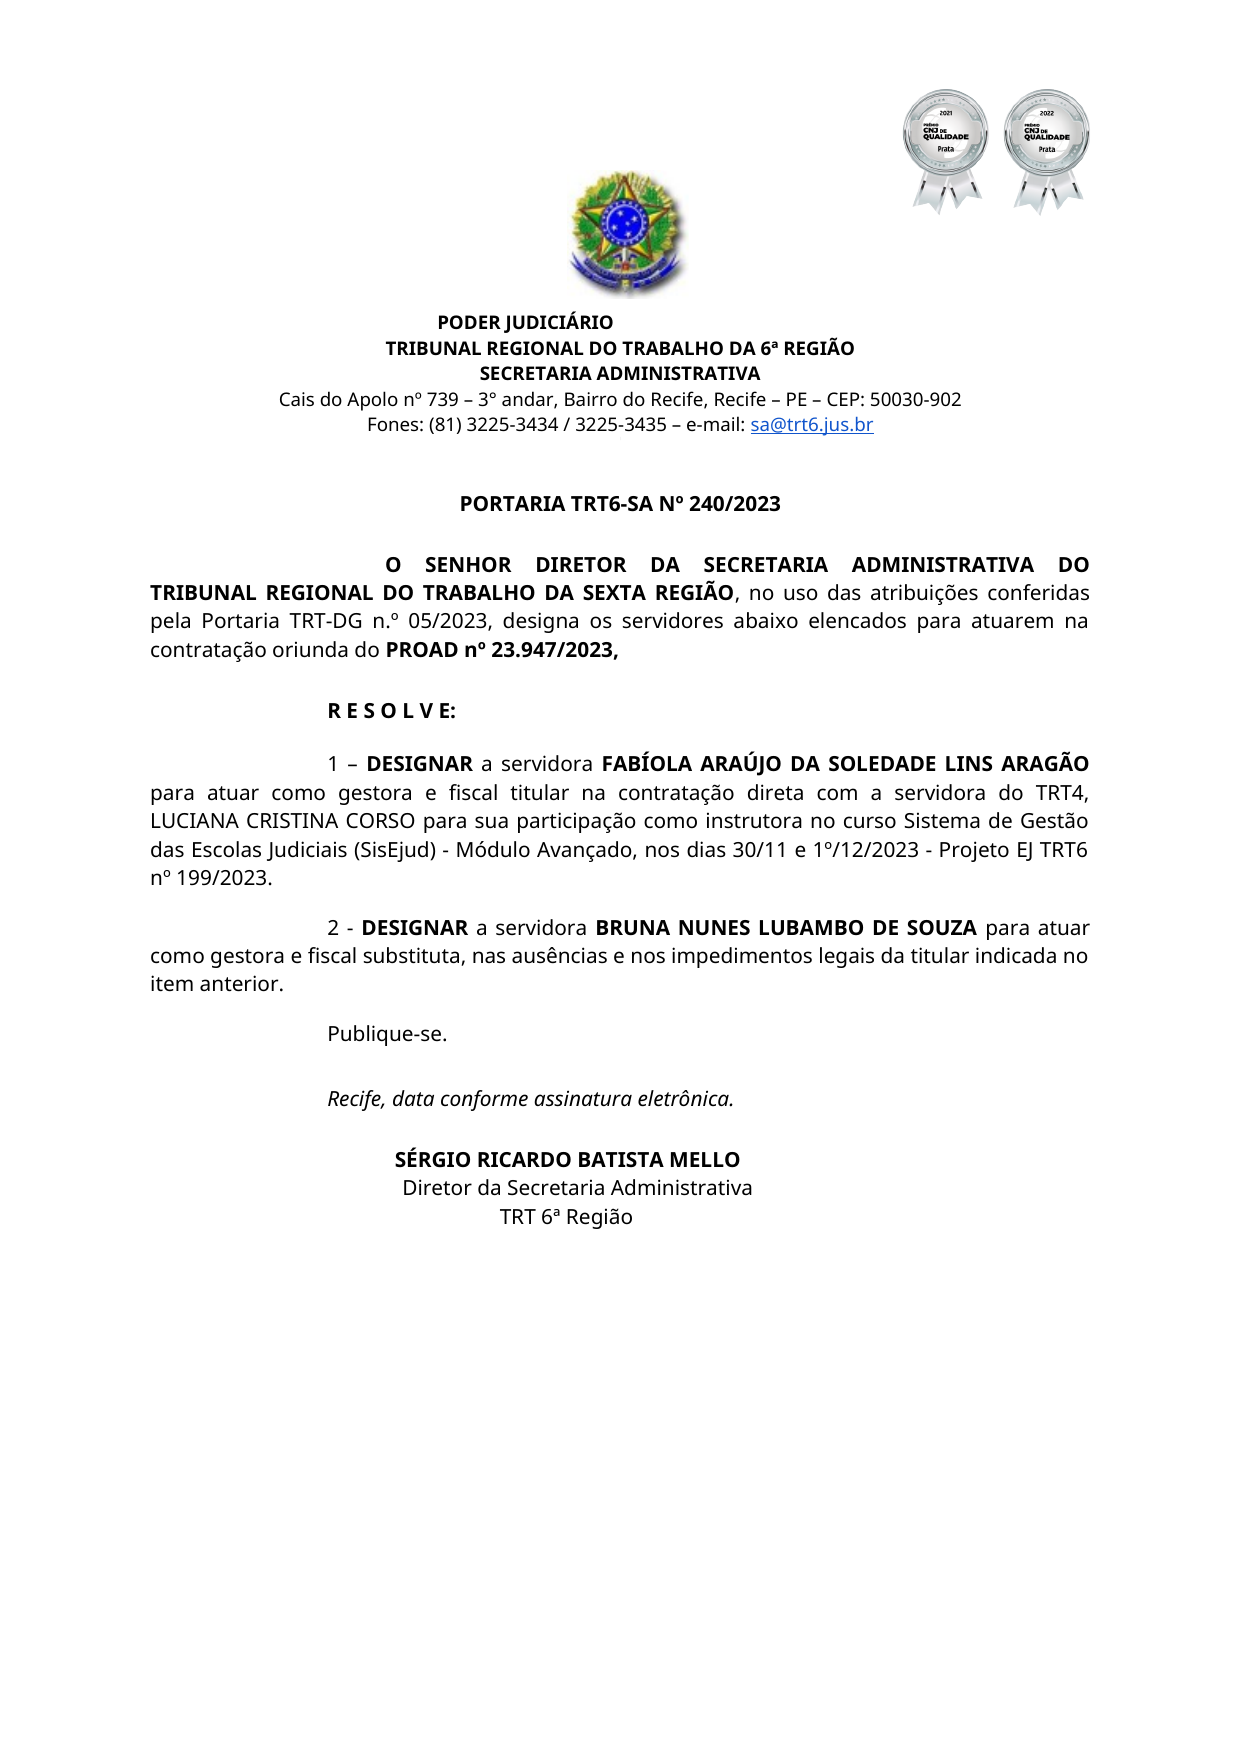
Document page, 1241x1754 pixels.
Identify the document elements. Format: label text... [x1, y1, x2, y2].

text PORTARIA TRT6-SA Nº 240/2023 [150, 489, 1090, 517]
text Diretor da Secretaria Administrativa [300, 1173, 1090, 1202]
text 2 - DESIGNAR a servidora BRUNA NUNES LUBAMBO DE SOUZA para atuar como gestora e fiscal substituta, nas ausências e nos impedimentos legais da titular indicada no item anterior. [150, 913, 1090, 998]
text TRT 6ª Região [300, 1202, 1090, 1230]
text R E S O L V E: [150, 696, 1090, 724]
picture [883, 89, 1091, 217]
text Publique-se. [150, 1019, 1090, 1047]
picture [567, 170, 689, 299]
text O SENHOR DIRETOR DA SECRETARIA ADMINISTRATIVA DO TRIBUNAL REGIONAL DO TRABALHO DA SEXTA REGIÃO, no uso das atribuições conferidas pela Portaria TRT-DG n.º 05/2023, designa os servidores abaixo elencados para atuarem na contratação oriunda do PROAD nº 23.947/2023, [150, 550, 1090, 663]
text Recife, data conforme assinatura eletrônica. [150, 1084, 1090, 1112]
text 1 – DESIGNAR a servidora FABÍOLA ARAÚJO DA SOLEDADE LINS ARAGÃO para atuar como gestora e fiscal titular na contratação direta com a servidora do TRT4, LUCIANA CRISTINA CORSO para sua participação como instrutora no curso Sistema de Gestão das Escolas Judiciais (SisEjud) - Módulo Avançado, nos dias 30/11 e 1º/12/2023 - Projeto EJ TRT6 nº 199/2023. [150, 749, 1090, 892]
text SÉRGIO RICARDO BATISTA MELLO [357, 1145, 1090, 1173]
